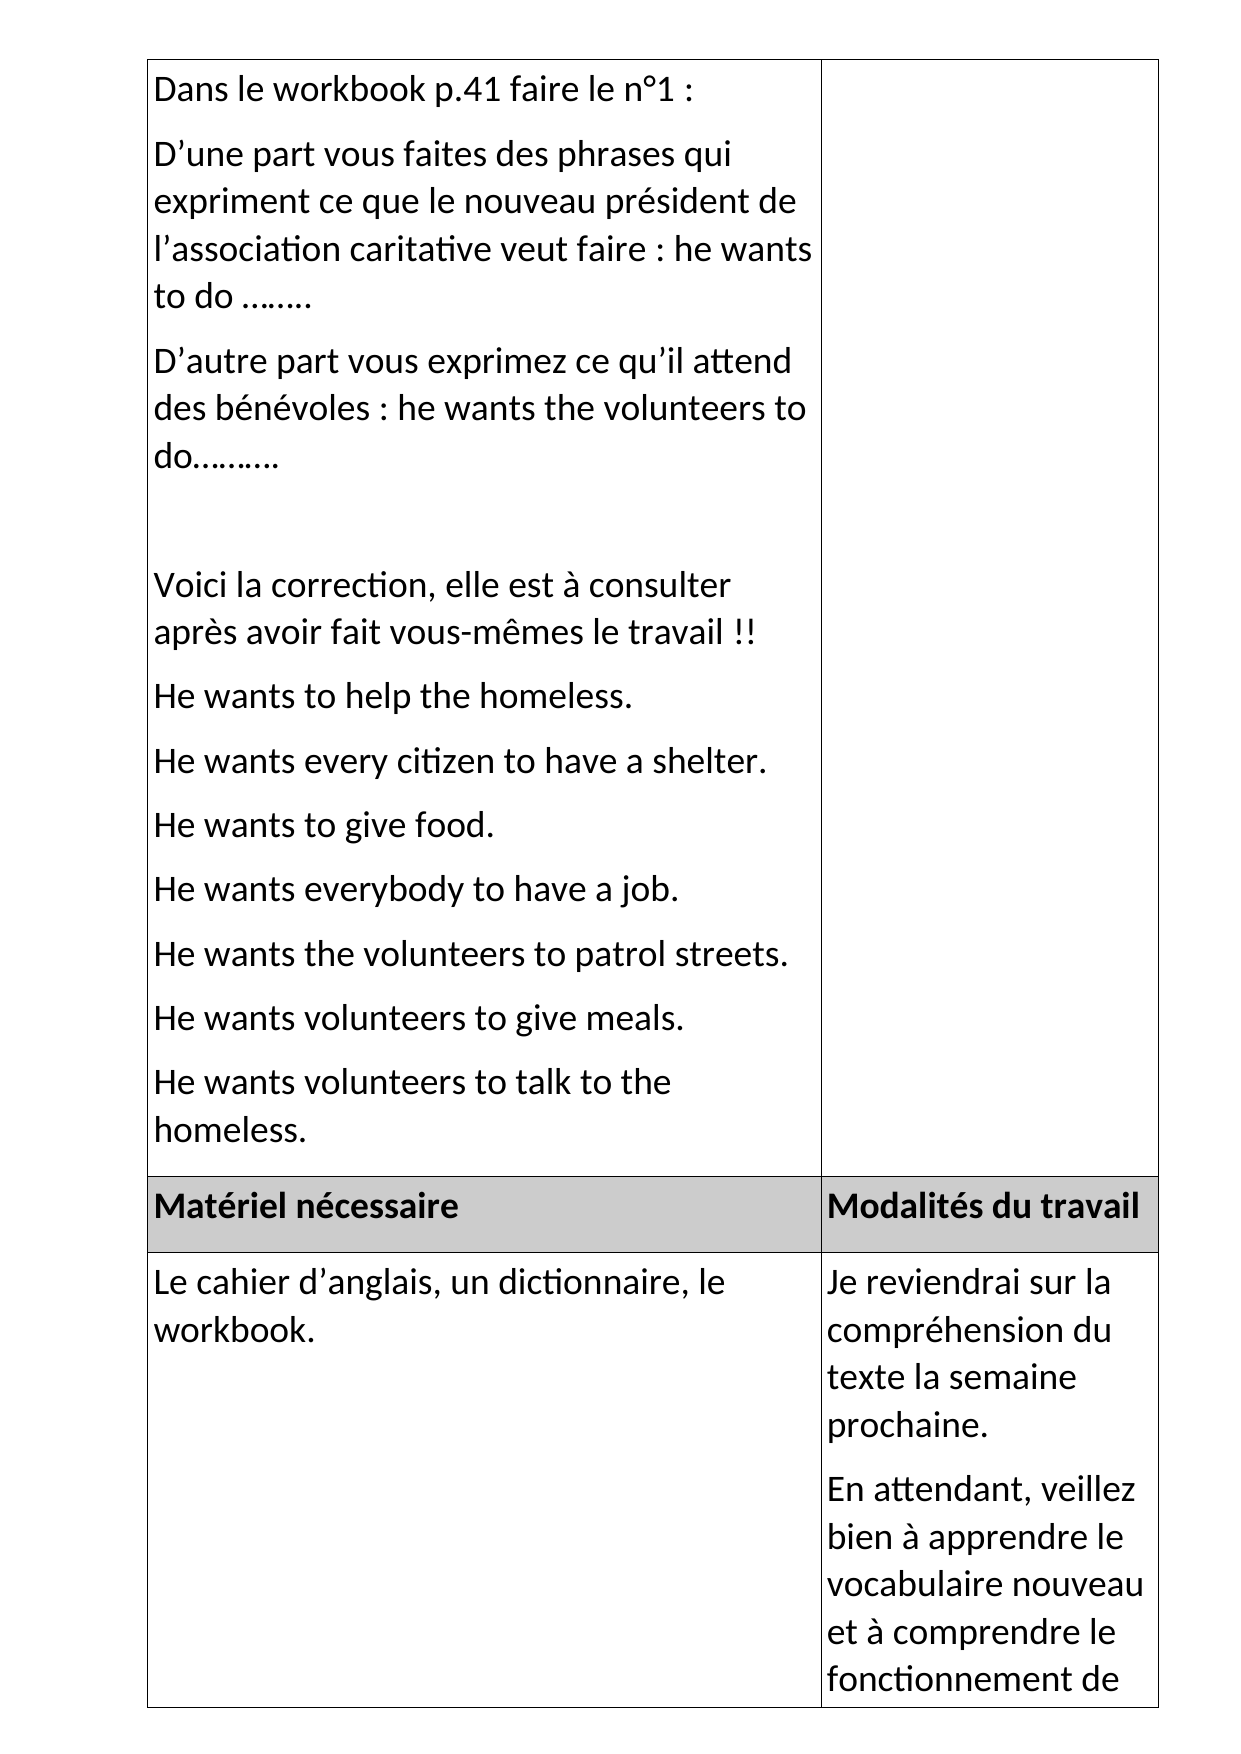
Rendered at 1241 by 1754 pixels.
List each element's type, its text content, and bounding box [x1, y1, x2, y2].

table_cell Modalités du travail [822, 1177, 1158, 1252]
table_cell Dans le workbook p.41 faire le n°1 : D’une part vous faites des phrases qui expriment ce que le nouveau président de l’association caritative veut faire : he wants to do …….. D’autre part vous exprimez ce qu’il attend des bénévoles : he wants the volunteers to do………. Voici la correction, elle est à consulter après avoir fait vous-mêmes le travail !! He wants to help the homeless. He wants every citizen to have a shelter. He wants to give food. He wants everybody to have a job. He wants the volunteers to patrol streets. He wants volunteers to give meals. He wants volunteers to talk to the homeless. [148, 60, 821, 1176]
table_cell Matériel nécessaire [148, 1177, 821, 1252]
table_cell Le cahier d’anglais, un dictionnaire, le workbook. [148, 1253, 821, 1707]
table_cell Je reviendrai sur la compréhension du texte la semaine prochaine. En attendant, veillez bien à apprendre le vocabulaire nouveau et à comprendre le fonctionnement de [822, 1253, 1158, 1707]
table_cell [822, 60, 1158, 1176]
